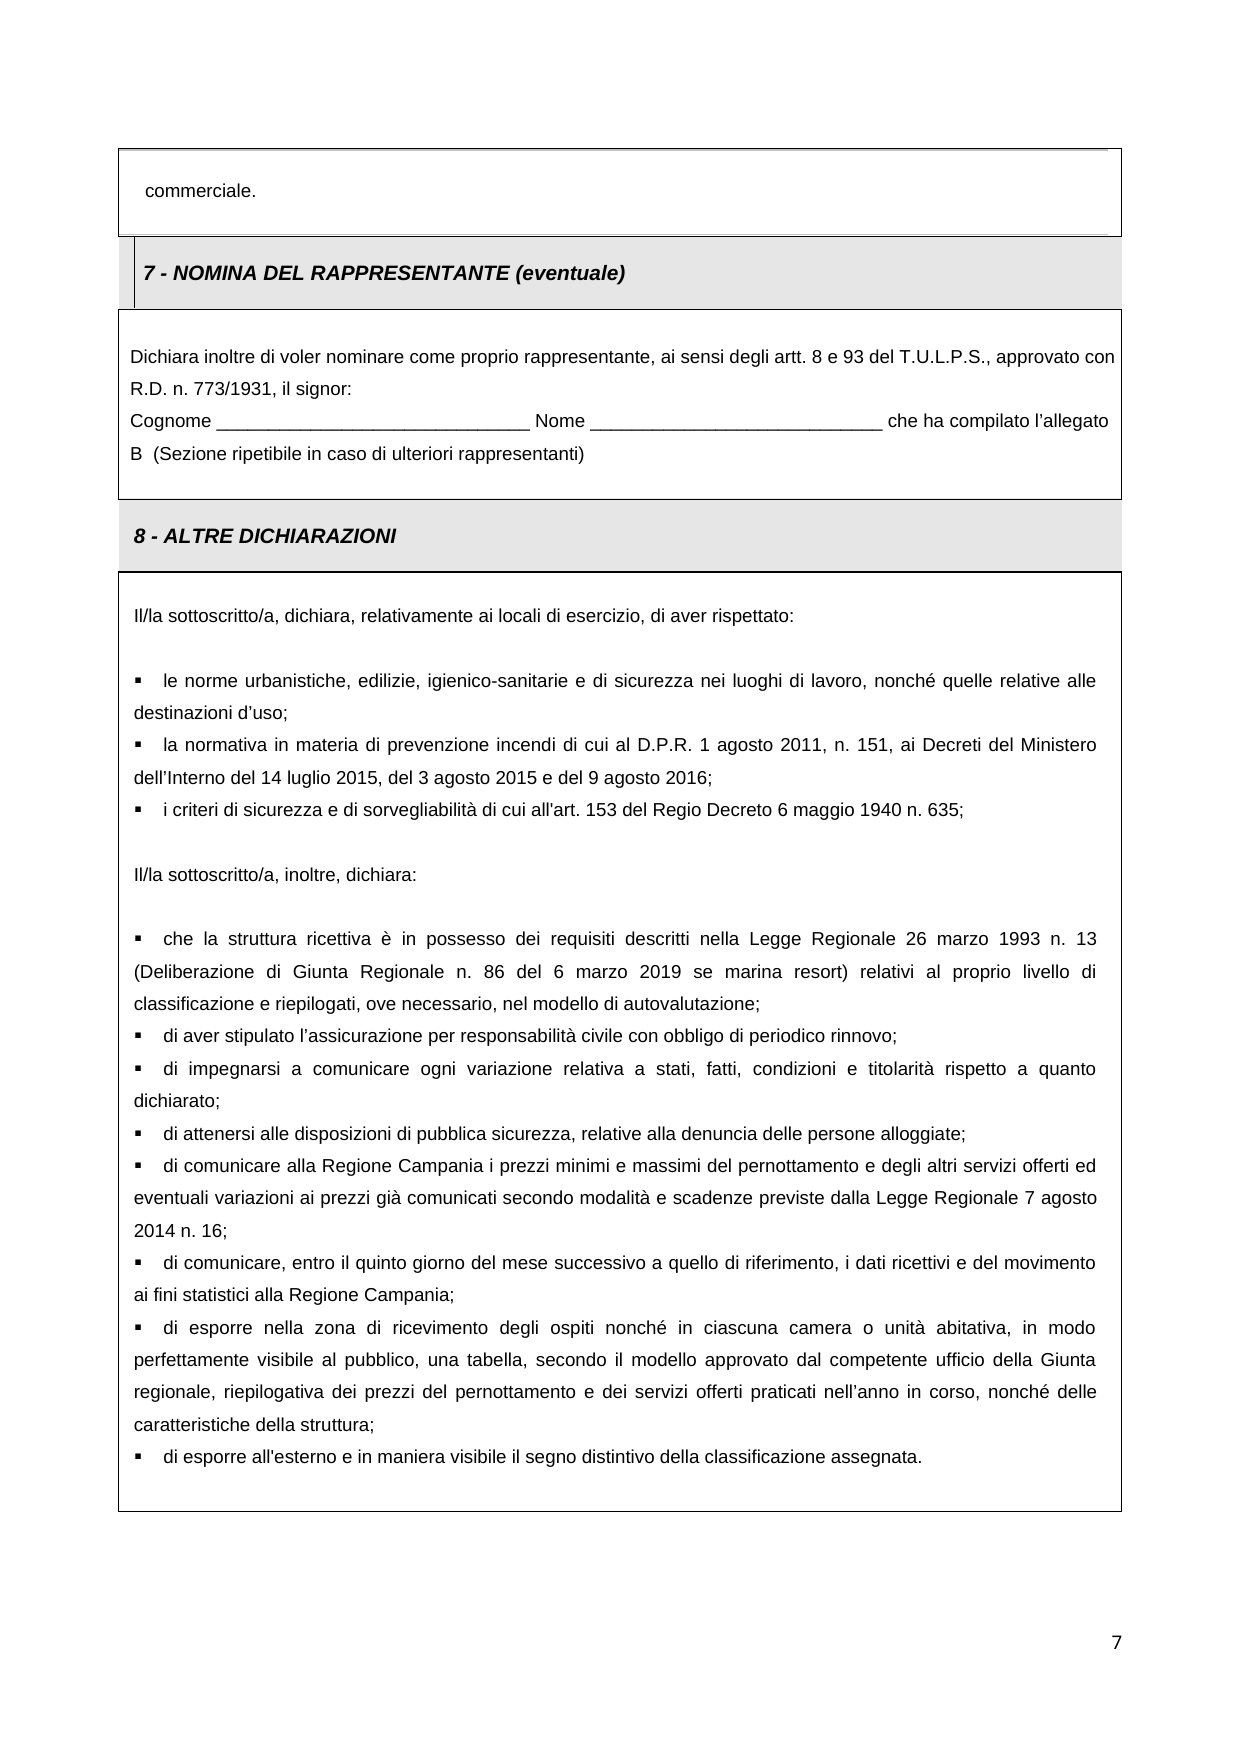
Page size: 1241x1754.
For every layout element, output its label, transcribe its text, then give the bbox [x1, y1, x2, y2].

table_cell 7 - NOMINA DEL RAPPRESENTANTE (eventuale) [135, 237, 1122, 309]
table_cell 8 - ALTRE DICHIARAZIONI [119, 500, 1122, 571]
table_header Dichiara inoltre di voler nominare come proprio rappresentante, ai sensi degli artt. 8 e 93 del T.U.L.P.S., approvato con R.D. n. 773/1931, il signor: Cognome ______________________________ Nome ____________________________ che ha compilato l’allegato B (Sezione ripetibile in caso di ulteriori rappresentanti) [119, 310, 1121, 498]
table_cell commerciale. [119, 151, 1108, 234]
table_cell Il/la sottoscritto/a, dichiara, relativamente ai locali di esercizio, di aver rispettato: le norme urbanistiche, edilizie, igienico-sanitarie e di sicurezza nei luoghi di lavoro, nonché quelle relative alle destinazioni d’uso; la normativa in materia di prevenzione incendi di cui al D.P.R. 1 agosto 2011, n. 151, ai Decreti del Ministero dell’Interno del 14 luglio 2015, del 3 agosto 2015 e del 9 agosto 2016; i criteri di sicurezza e di sorvegliabilità di cui all'art. 153 del Regio Decreto 6 maggio 1940 n. 635; Il/la sottoscritto/a, inoltre, dichiara: che la struttura ricettiva è in possesso dei requisiti descritti nella Legge Regionale 26 marzo 1993 n. 13 (Deliberazione di Giunta Regionale n. 86 del 6 marzo 2019 se marina resort) relativi al proprio livello di classificazione e riepilogati, ove necessario, nel modello di autovalutazione; di aver stipulato l’assicurazione per responsabilità civile con obbligo di periodico rinnovo; di impegnarsi a comunicare ogni variazione relativa a stati, fatti, condizioni e titolarità rispetto a quanto dichiarato; di attenersi alle disposizioni di pubblica sicurezza, relative alla denuncia delle persone alloggiate; di comunicare alla Regione Campania i prezzi minimi e massimi del pernottamento e degli altri servizi offerti ed eventuali variazioni ai prezzi già comunicati secondo modalità e scadenze previste dalla Legge Regionale 7 agosto 2014 n. 16; di comunicare, entro il quinto giorno del mese successivo a quello di riferimento, i dati ricettivi e del movimento ai fini statistici alla Regione Campania; di esporre nella zona di ricevimento degli ospiti nonché in ciascuna camera o unità abitativa, in modo perfettamente visibile al pubblico, una tabella, secondo il modello approvato dal competente ufficio della Giunta regionale, riepilogativa dei prezzi del pernottamento e dei servizi offerti praticati nell’anno in corso, nonché delle caratteristiche della struttura; di esporre all'esterno e in maniera visibile il segno distintivo della classificazione assegnata. [119, 573, 1121, 1511]
table_cell [119, 149, 1121, 236]
